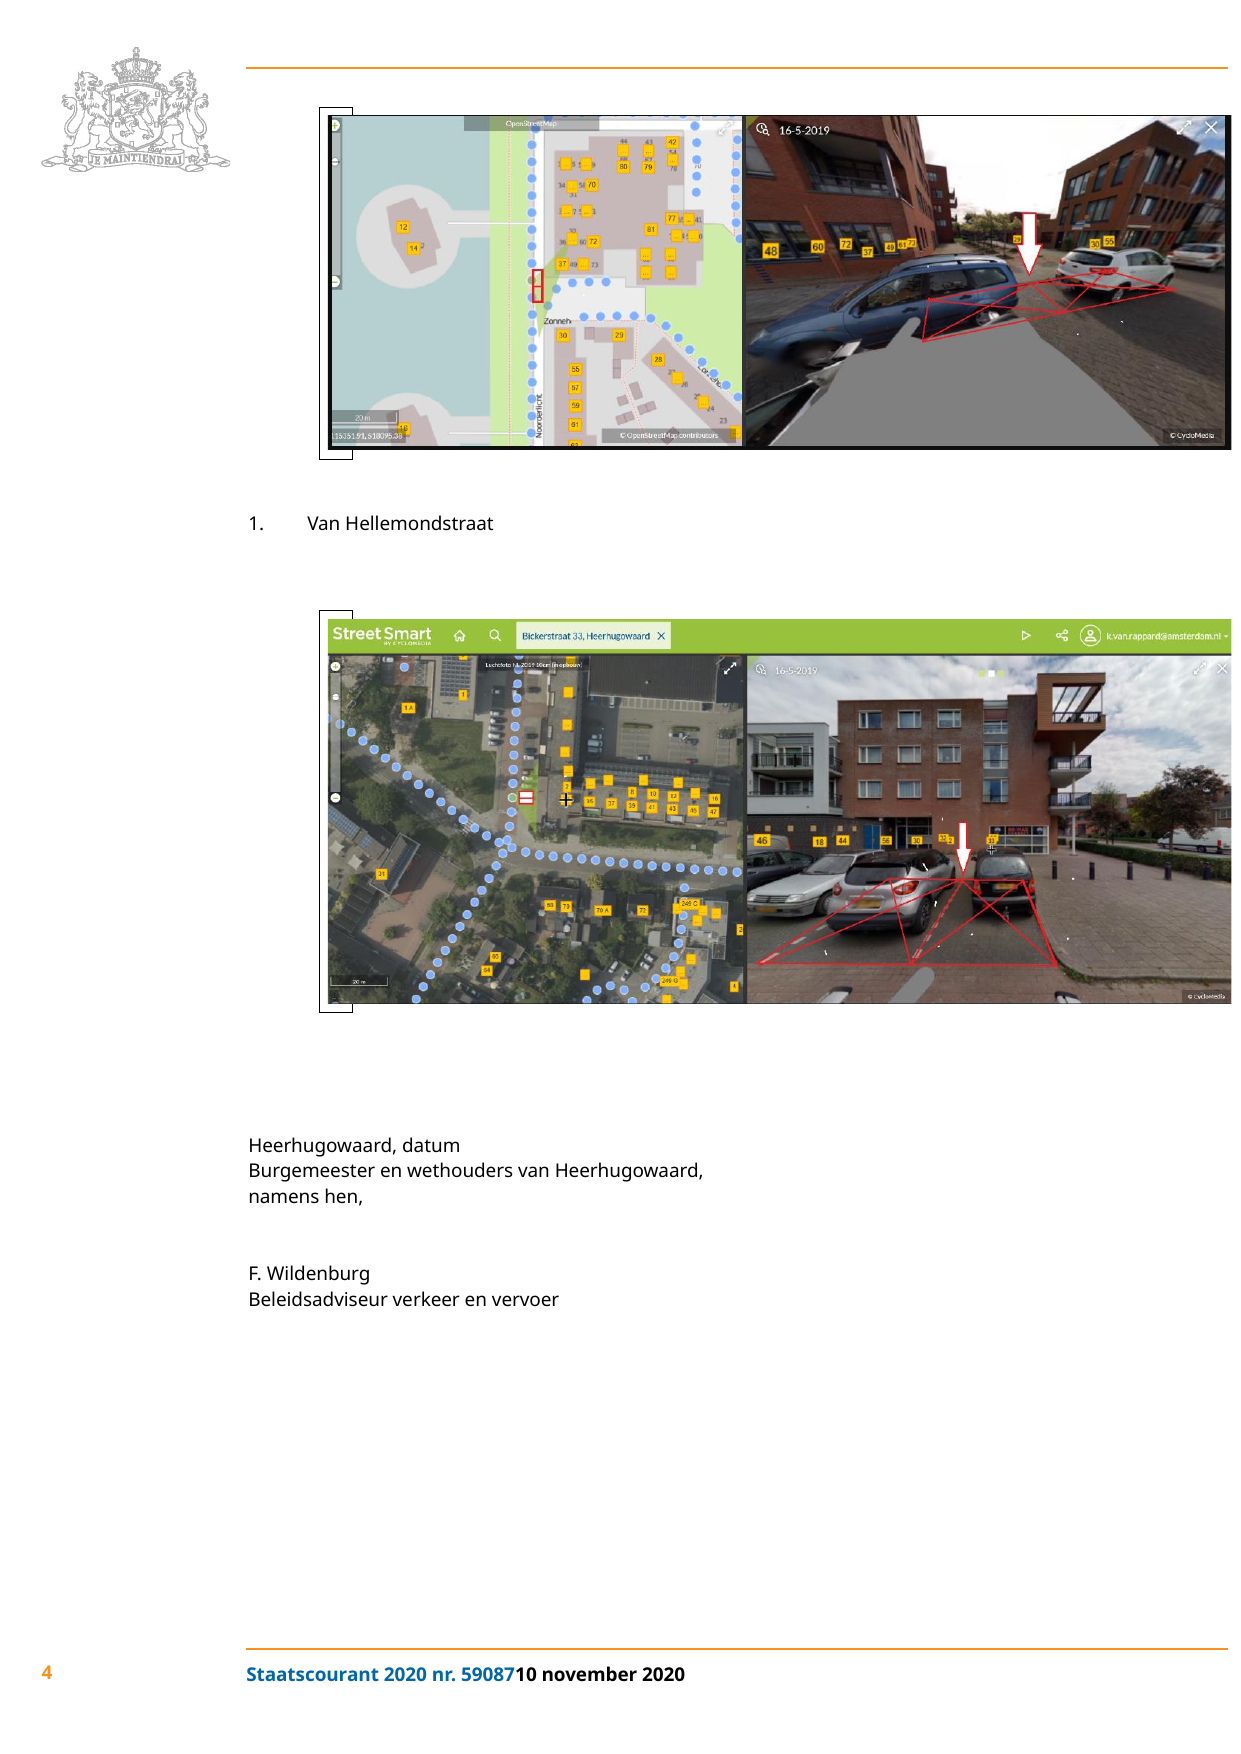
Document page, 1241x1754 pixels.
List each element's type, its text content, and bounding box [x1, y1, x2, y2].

picture [327, 115, 1232, 450]
picture [41, 47, 231, 172]
text namens hen, [248, 1183, 1152, 1209]
list Van Hellemondstraat [248, 510, 1152, 535]
picture [327, 619, 1232, 1004]
text Beleidsadviseur verkeer en vervoer [248, 1286, 1152, 1312]
text Heerhugowaard, datum [248, 1132, 1152, 1158]
text F. Wildenburg [248, 1261, 1152, 1286]
text Burgemeester en wethouders van Heerhugowaard, [248, 1158, 1152, 1183]
